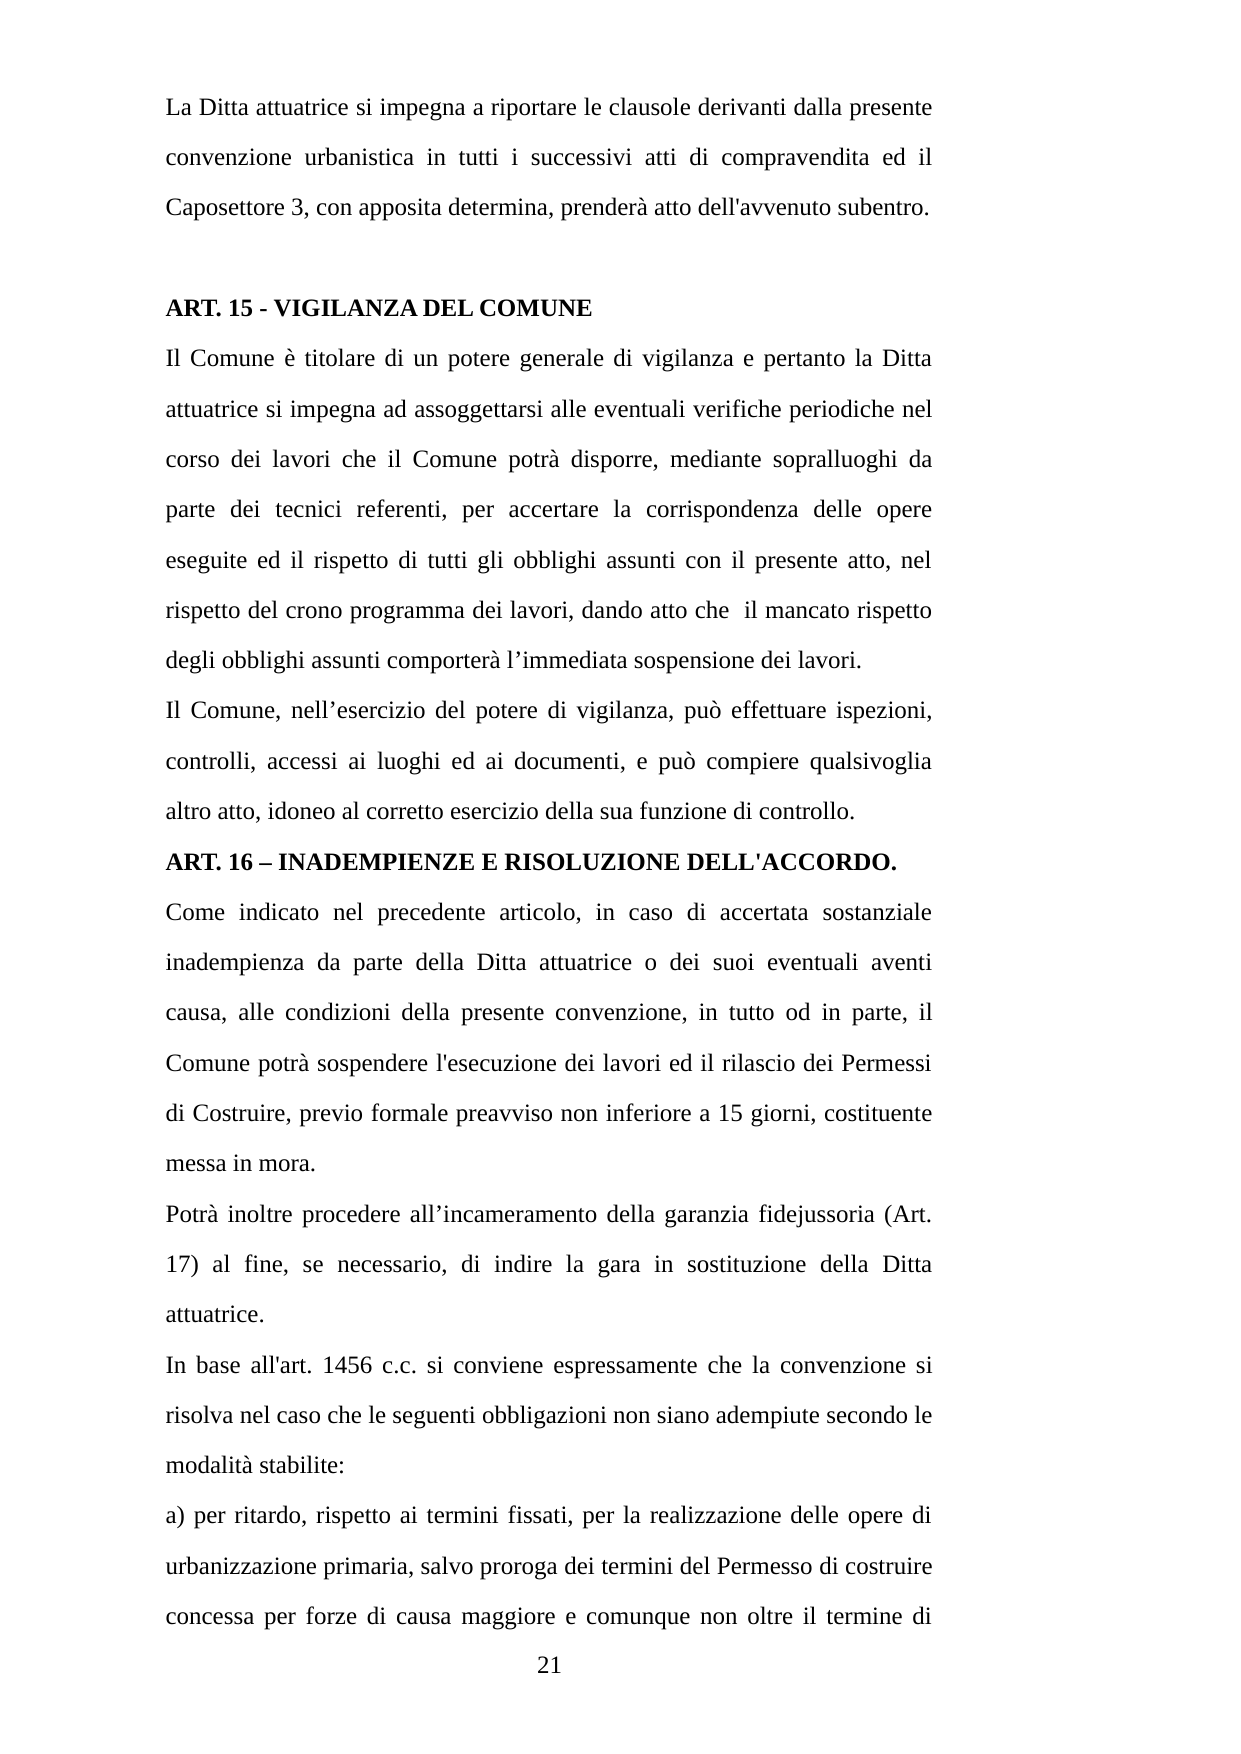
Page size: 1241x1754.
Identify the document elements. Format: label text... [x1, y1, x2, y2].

text Il Comune è titolare di un potere generale di vigilanza e pertanto la Ditta attuatrice si impegna ad assoggettarsi alle eventuali verifiche periodiche nel corso dei lavori che il Comune potrà disporre, mediante sopralluoghi da parte dei tecnici referenti, per accertare la corrispondenza delle opere eseguite ed il rispetto di tutti gli obblighi assunti con il presente atto, nel rispetto del crono programma dei lavori, dando atto che il mancato rispetto degli obblighi assunti comporterà l’immediata sospensione dei lavori. [165, 327, 933, 679]
text a) per ritardo, rispetto ai termini fissati, per la realizzazione delle opere di urbanizzazione primaria, salvo proroga dei termini del Permesso di costruire concessa per forze di causa maggiore e comunque non oltre il termine di [165, 1484, 933, 1635]
text Potrà inoltre procedere all’incameramento della garanzia fidejussoria (Art. 17) al fine, se necessario, di indire la gara in sostituzione della Ditta attuatrice. [165, 1182, 933, 1333]
text In base all'art. 1456 c.c. si conviene espressamente che la convenzione si risolva nel caso che le seguenti obbligazioni non siano adempiute secondo le modalità stabilite: [165, 1333, 933, 1484]
text La Ditta attuatrice si impegna a riportare le clausole derivanti dalla presente convenzione urbanistica in tutti i successivi atti di compravendita ed il Caposettore 3, con apposita determina, prenderà atto dell'avvenuto subentro. [165, 75, 933, 226]
text Il Comune, nell’esercizio del potere di vigilanza, può effettuare ispezioni, controlli, accessi ai luoghi ed ai documenti, e può compiere qualsivoglia altro atto, idoneo al corretto esercizio della sua funzione di controllo. [165, 679, 933, 830]
text ART. 15 - VIGILANZA DEL COMUNE [165, 276, 933, 327]
text Come indicato nel precedente articolo, in caso di accertata sostanziale inadempienza da parte della Ditta attuatrice o dei suoi eventuali aventi causa, alle condizioni della presente convenzione, in tutto od in parte, il Comune potrà sospendere l'esecuzione dei lavori ed il rilascio dei Permessi di Costruire, previo formale preavviso non inferiore a 15 giorni, costituente messa in mora. [165, 880, 933, 1182]
text ART. 16 – INADEMPIENZE E RISOLUZIONE DELL'ACCORDO. [165, 830, 933, 880]
